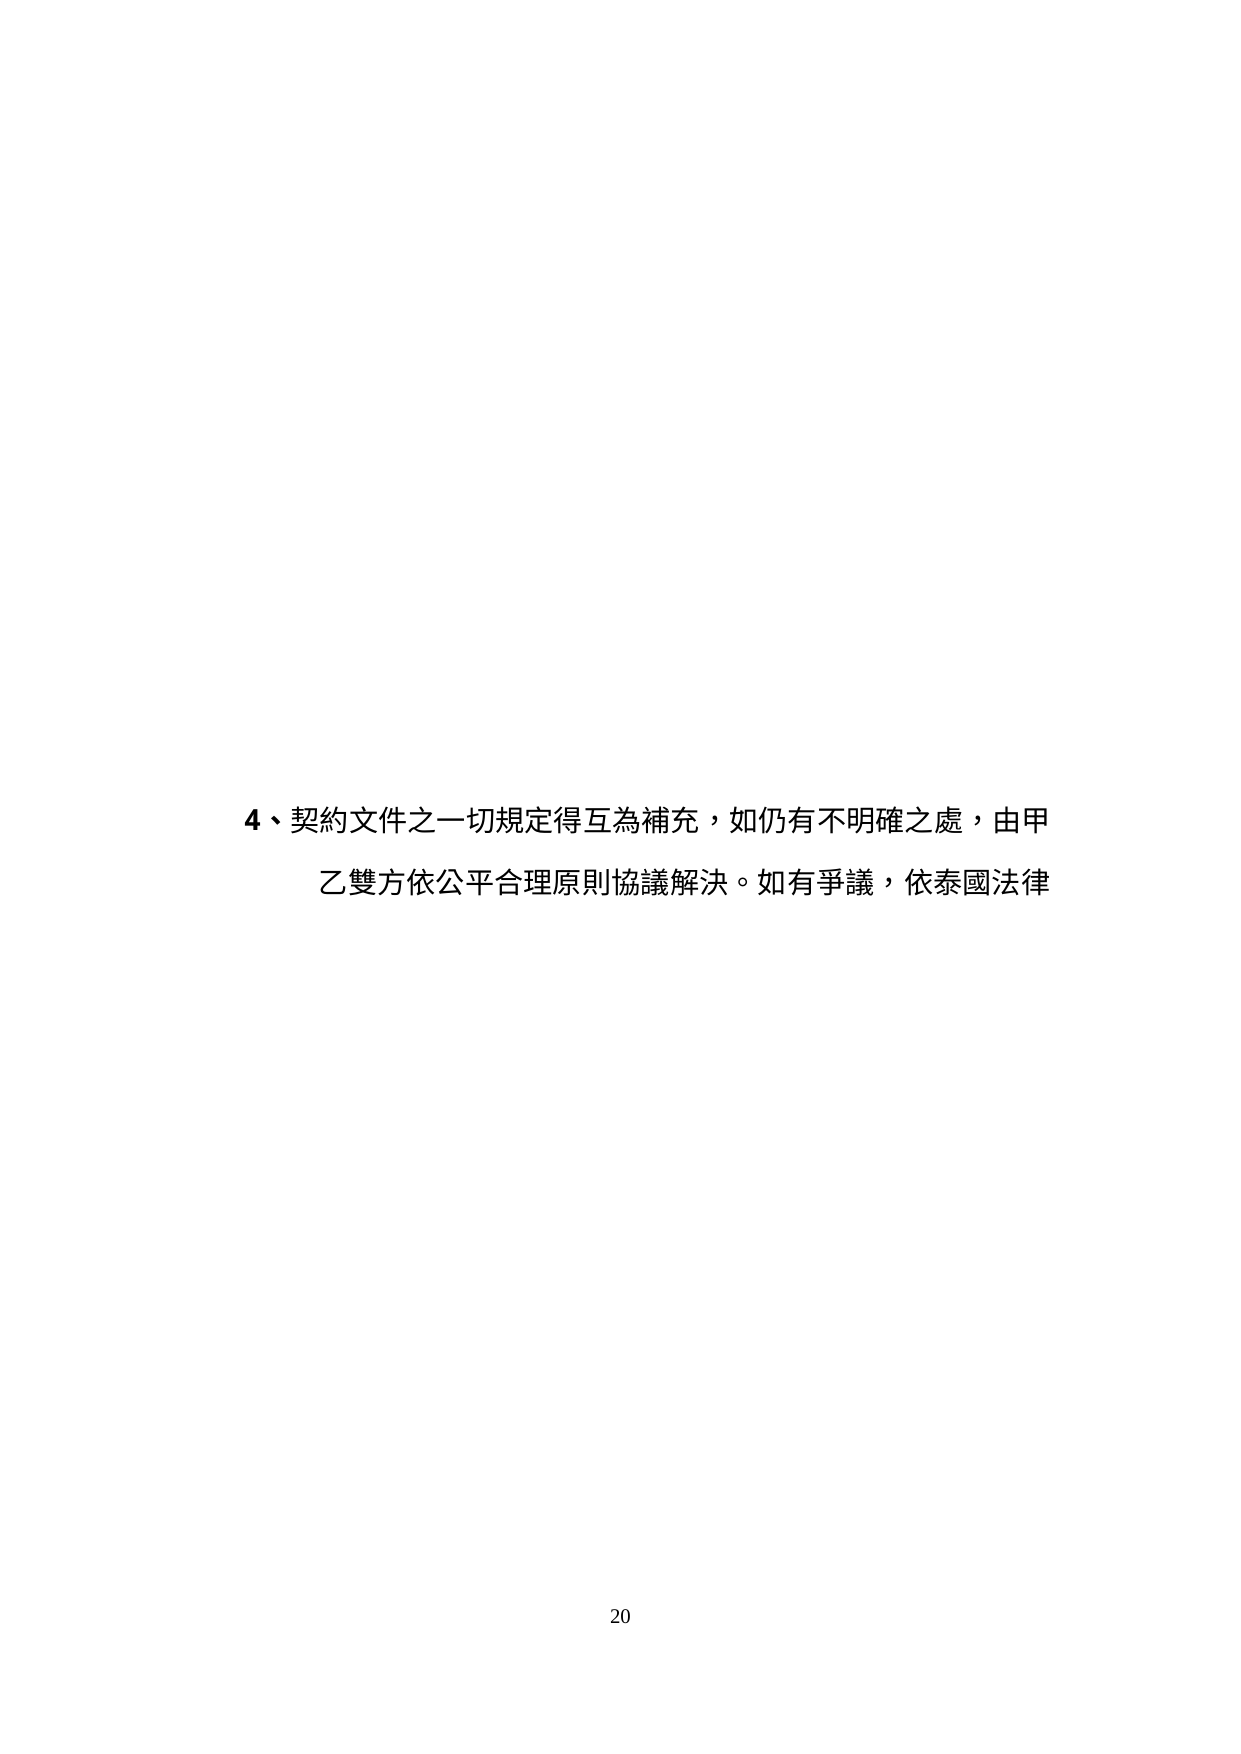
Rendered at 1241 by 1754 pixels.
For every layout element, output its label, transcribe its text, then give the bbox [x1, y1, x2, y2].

list 契約文件之一切規定得互為補充，如仍有不明確之處，由甲乙雙方依公平合理原則協議解決。如有爭議，依泰國法律 [244, 777, 1053, 902]
